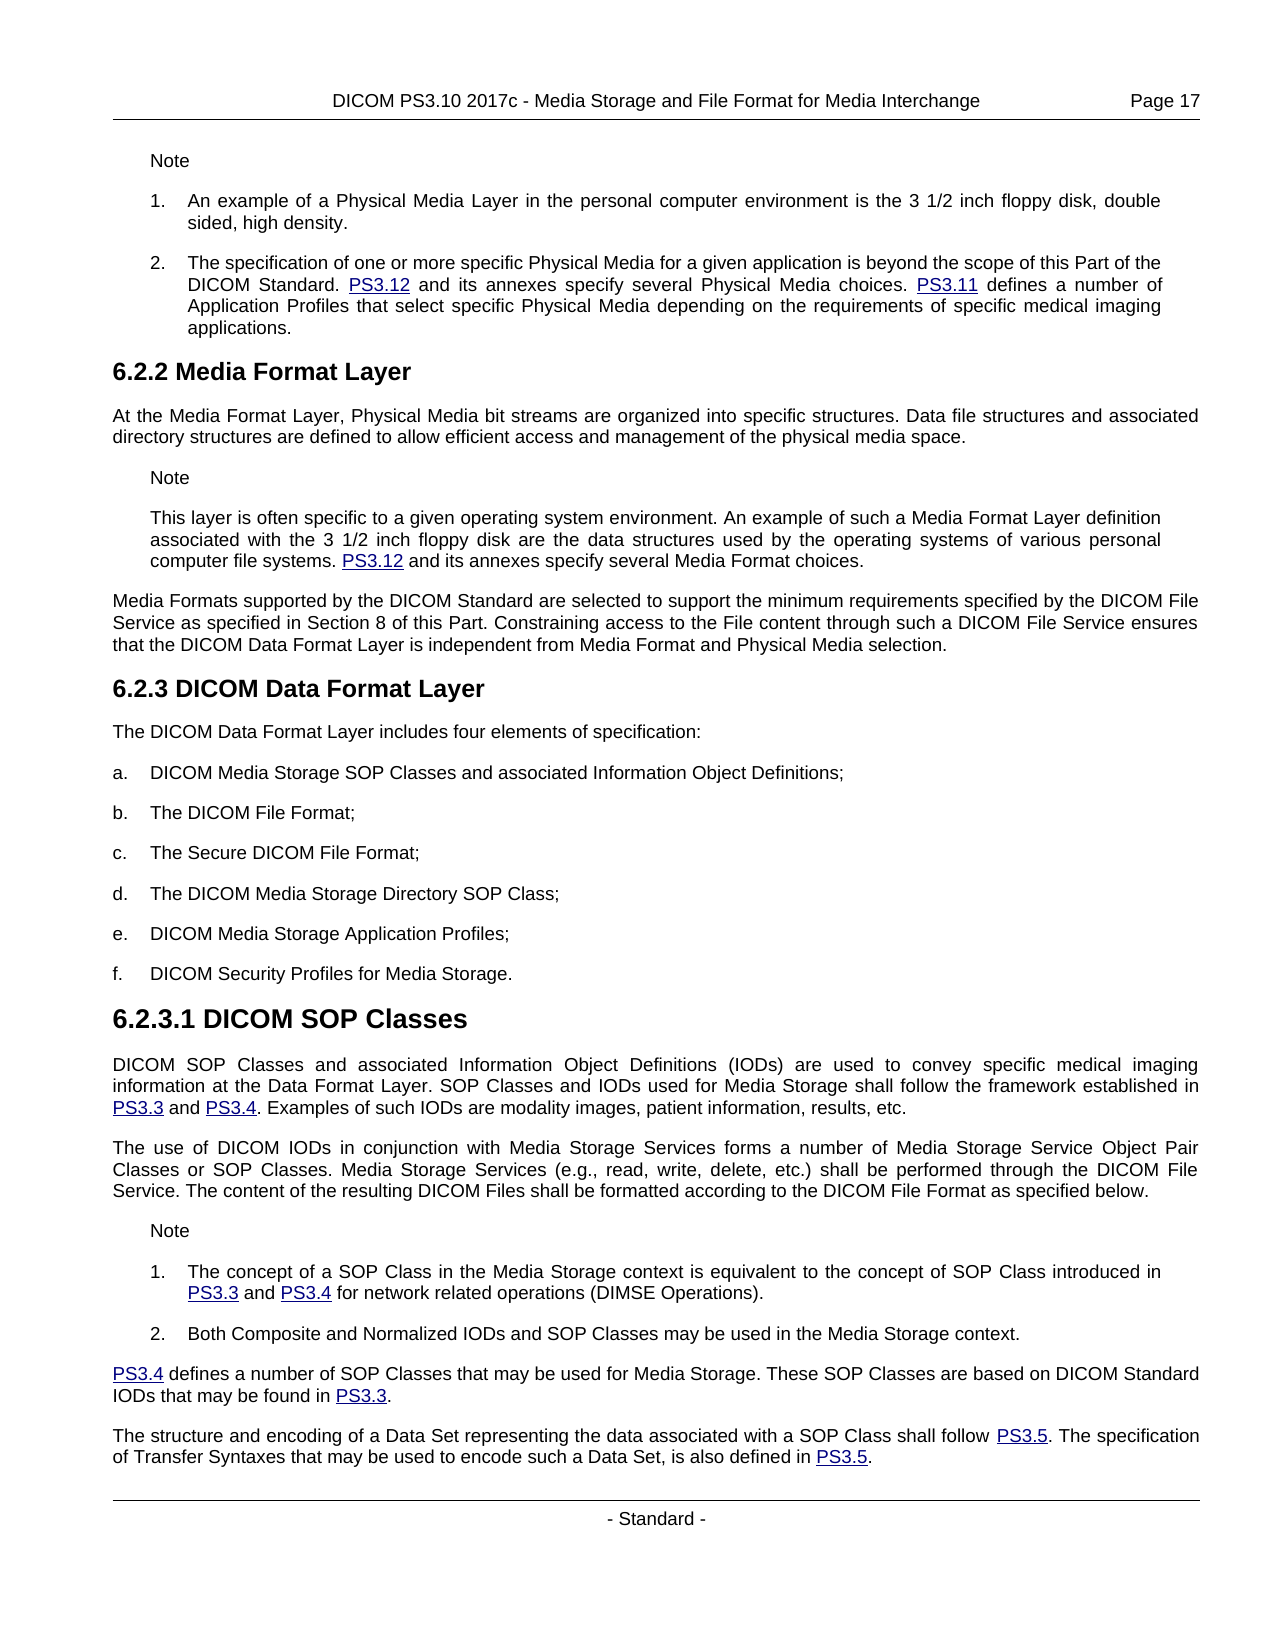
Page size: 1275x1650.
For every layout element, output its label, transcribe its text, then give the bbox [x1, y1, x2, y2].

list DICOM Media Storage SOP Classes and associated Information Object Definitions; [112, 762, 1200, 783]
text At the Media Format Layer, Physical Media bit streams are organized into specific structures. Data file structures and associated directory structures are defined to allow efficient access and management of the physical media space. [112, 405, 1200, 448]
text Note [150, 150, 1162, 172]
list An example of a Physical Media Layer in the personal computer environment is the 3 1/2 inch floppy disk, double sided, high density. [150, 190, 1162, 233]
list Both Composite and Normalized IODs and SOP Classes may be used in the Media Storage context. [150, 1322, 1162, 1344]
list The specification of one or more specific Physical Media for a given application is beyond the scope of this Part of the DICOM Standard. PS3.12 and its annexes specify several Physical Media choices. PS3.11 defines a number of Application Profiles that select specific Physical Media depending on the requirements of specific medical imaging applications. [150, 252, 1162, 338]
list The DICOM Media Storage Directory SOP Class; [112, 882, 1200, 904]
text 6.2.3.1 DICOM SOP Classes [112, 1003, 1200, 1035]
list The DICOM File Format; [112, 802, 1200, 823]
text DICOM SOP Classes and associated Information Object Definitions (IODs) are used to convey specific medical imaging information at the Data Format Layer. SOP Classes and IODs used for Media Storage shall follow the framework established in PS3.3 and PS3.4. Examples of such IODs are modality images, patient information, results, etc. [112, 1053, 1200, 1118]
text The use of DICOM IODs in conjunction with Media Storage Services forms a number of Media Storage Service Object Pair Classes or SOP Classes. Media Storage Services (e.g., read, write, delete, etc.) shall be performed through the DICOM File Service. The content of the resulting DICOM Files shall be formatted according to the DICOM File Format as specified below. [112, 1137, 1200, 1202]
text 6.2.2 Media Format Layer [112, 357, 1200, 386]
text PS3.4 defines a number of SOP Classes that may be used for Media Storage. These SOP Classes are based on DICOM Standard IODs that may be found in PS3.3. [112, 1363, 1200, 1406]
list DICOM Media Storage Application Profiles; [112, 923, 1200, 944]
list The concept of a SOP Class in the Media Storage context is equivalent to the concept of SOP Class introduced in PS3.3 and PS3.4 for network related operations (DIMSE Operations). [150, 1261, 1162, 1304]
text This layer is often specific to a given operating system environment. An example of such a Media Format Layer definition associated with the 3 1/2 inch floppy disk are the data structures used by the operating systems of various personal computer file systems. PS3.12 and its annexes specify several Media Format choices. [150, 507, 1162, 572]
text Note [150, 467, 1162, 488]
text 6.2.3 DICOM Data Format Layer [112, 674, 1200, 702]
text Media Formats supported by the DICOM Standard are selected to support the minimum requirements specified by the DICOM File Service as specified in Section 8 of this Part. Constraining access to the File content through such a DICOM File Service ensures that the DICOM Data Format Layer is independent from Media Format and Physical Media selection. [112, 590, 1200, 655]
text Note [150, 1220, 1162, 1242]
text The structure and encoding of a Data Set representing the data associated with a SOP Class shall follow PS3.5. The specification of Transfer Syntaxes that may be used to encode such a Data Set, is also defined in PS3.5. [112, 1425, 1200, 1468]
list The Secure DICOM File Format; [112, 842, 1200, 864]
list DICOM Security Profiles for Media Storage. [112, 963, 1200, 985]
text The DICOM Data Format Layer includes four elements of specification: [112, 721, 1200, 743]
